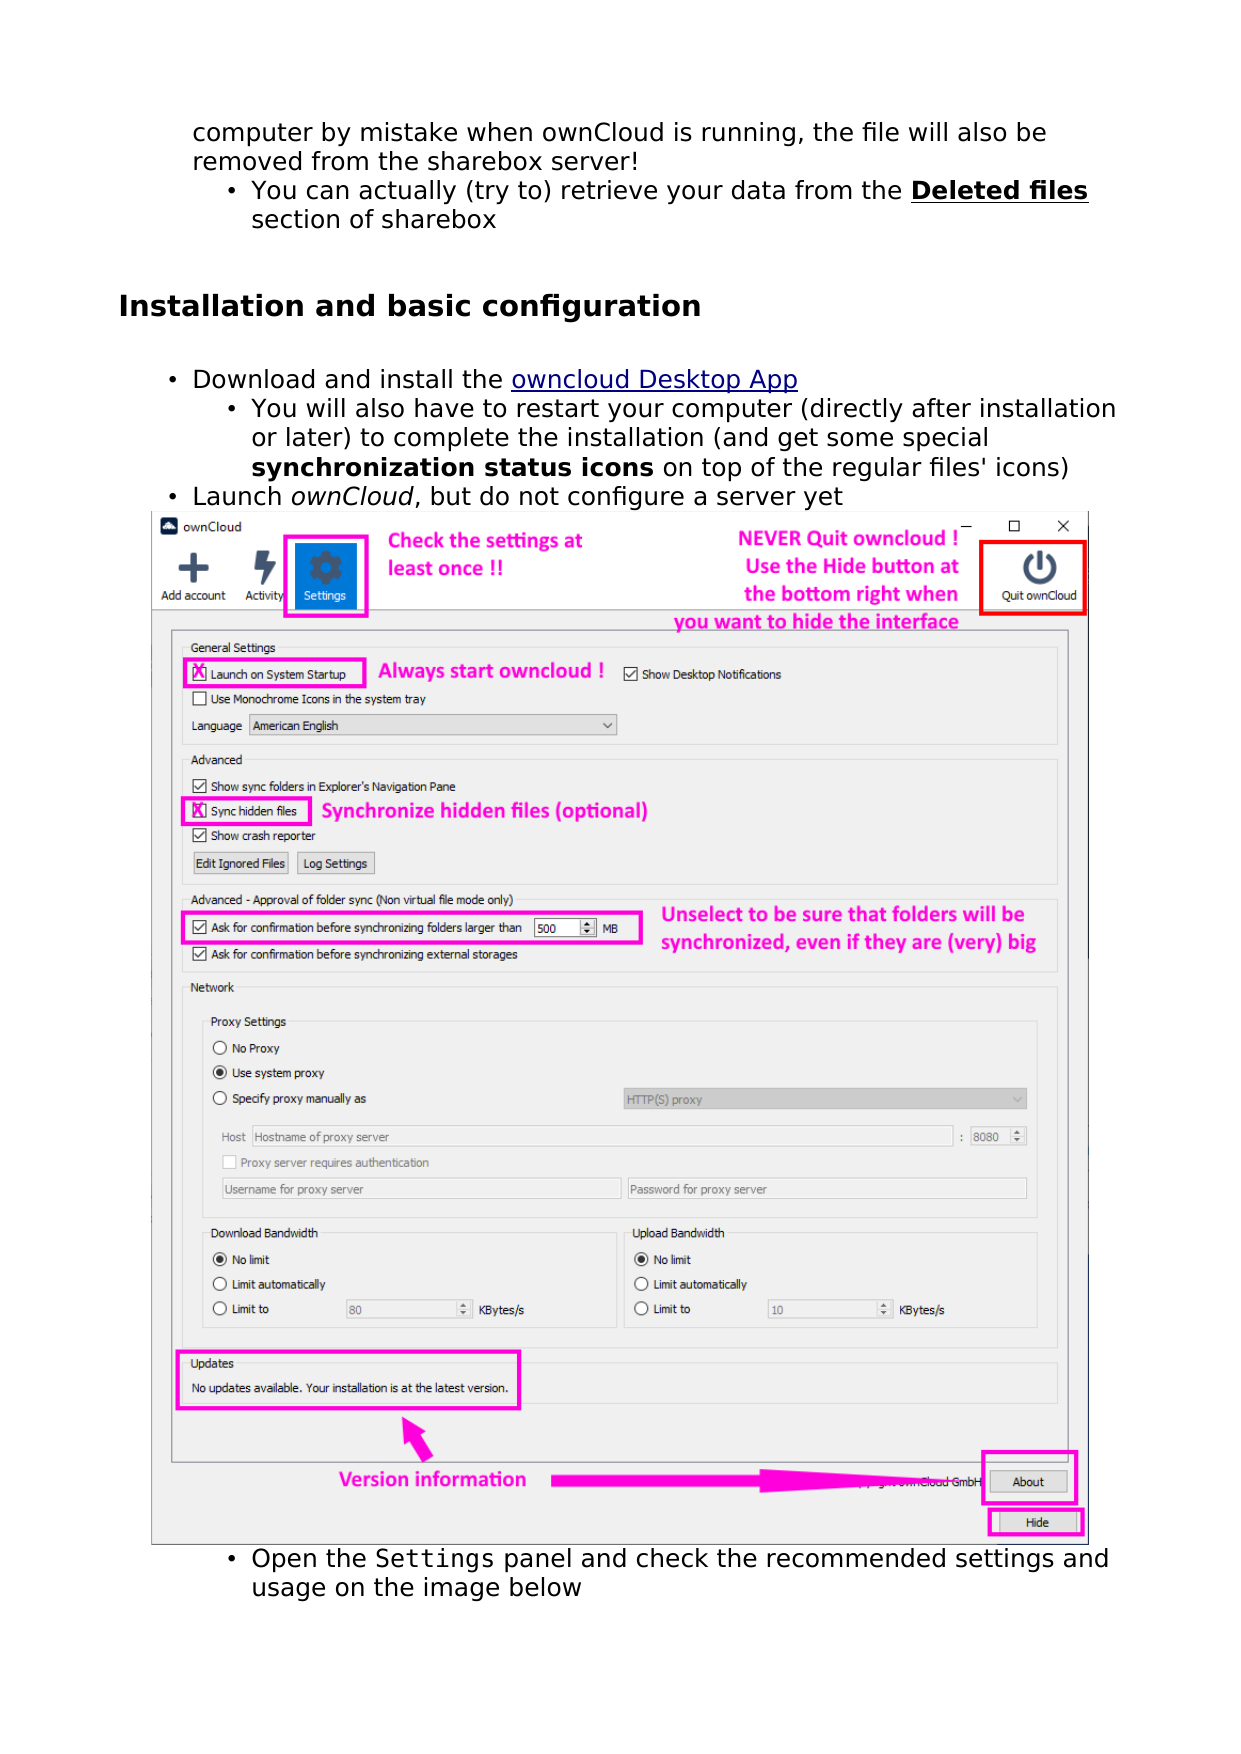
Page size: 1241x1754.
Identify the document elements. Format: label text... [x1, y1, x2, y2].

list Launch ownCloud, but do not configure a server yet [177, 482, 1122, 511]
list You will also have to restart your computer (directly after installation or later) to complete the installation (and get some special synchronization status icons on top of the regular files' icons) [236, 394, 1122, 482]
list computer by mistake when ownCloud is running, the file will also be removed from the sharebox server! [177, 118, 1122, 176]
list Download and install the owncloud Desktop App [177, 365, 1122, 394]
picture [151, 511, 1089, 1545]
list Open the Settings panel and check the recommended settings and usage on the image below [236, 511, 1122, 1603]
list You can actually (try to) retrieve your data from the Deleted files section of sharebox [236, 176, 1122, 235]
subtitle Installation and basic configuration [118, 289, 1122, 323]
